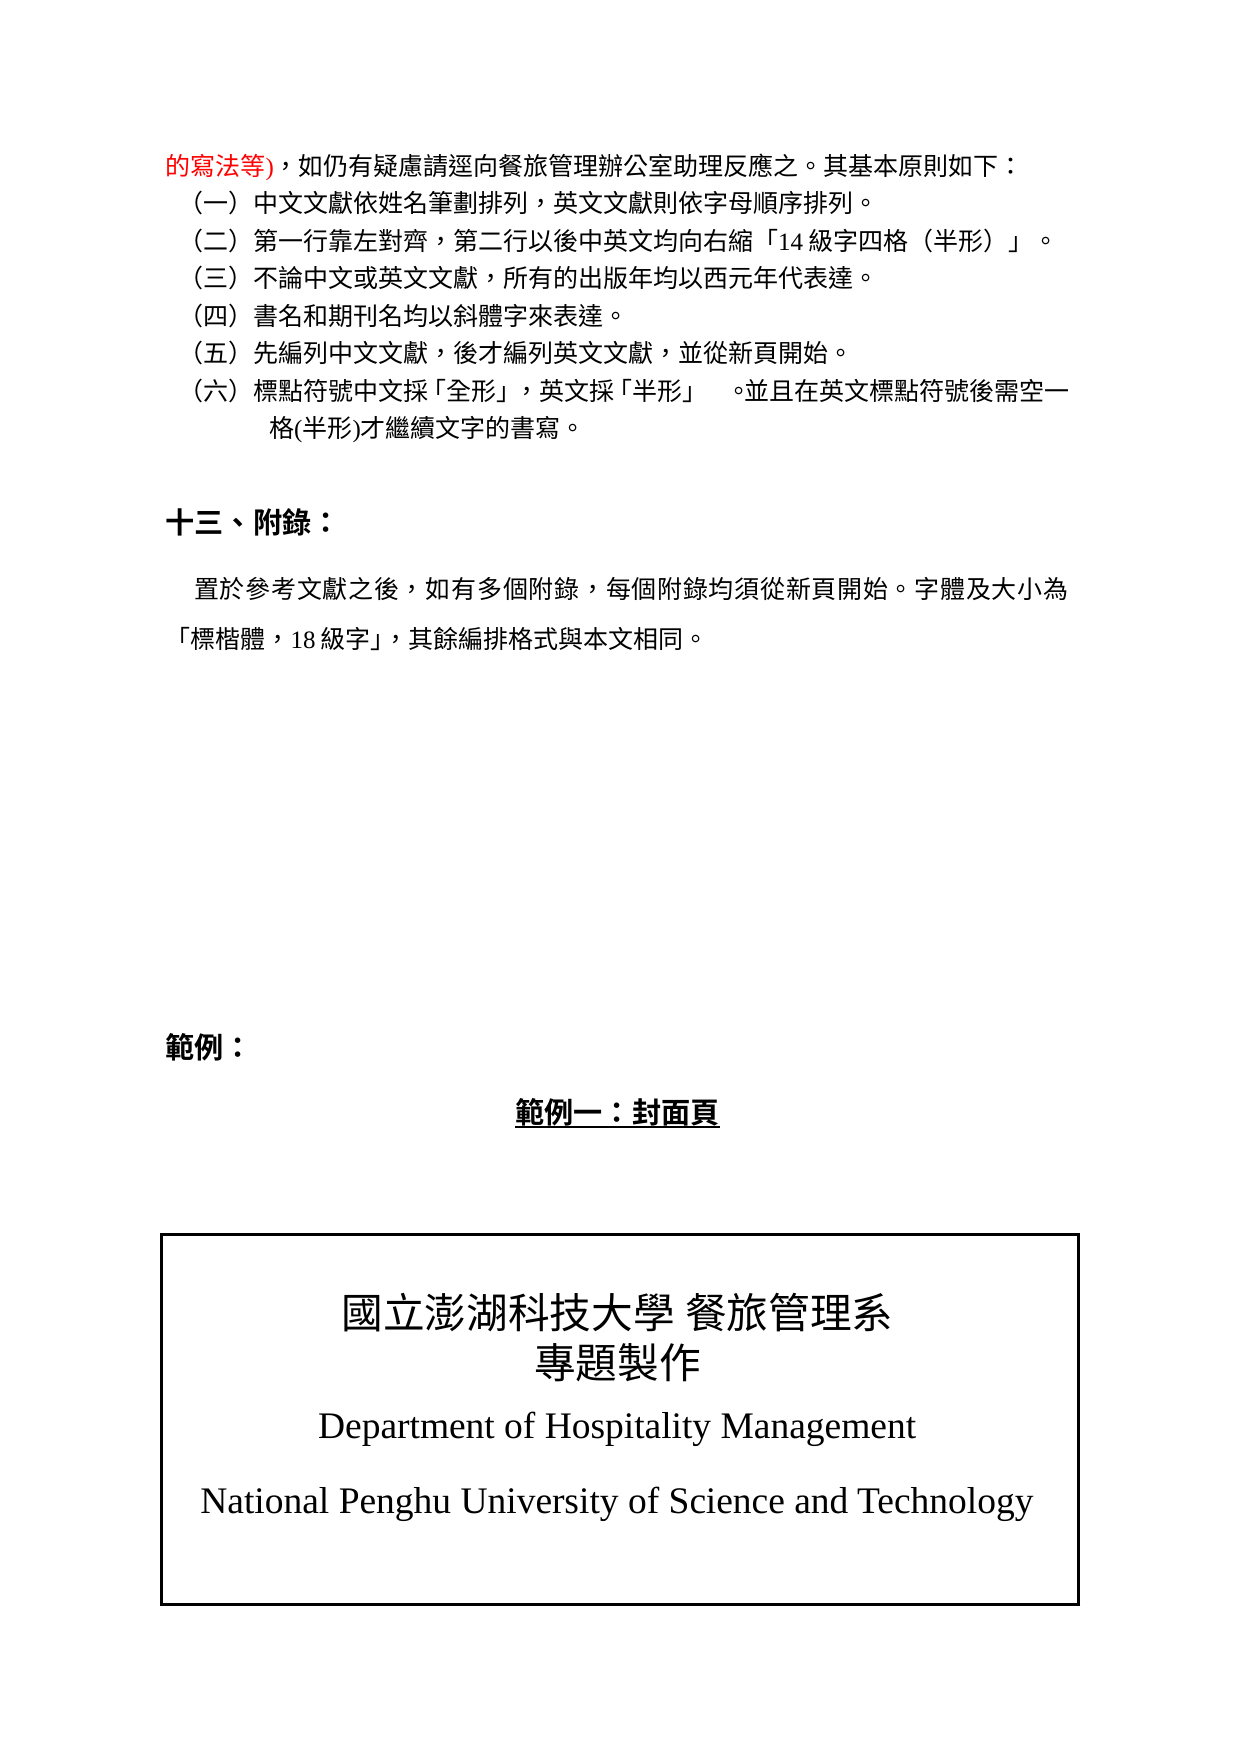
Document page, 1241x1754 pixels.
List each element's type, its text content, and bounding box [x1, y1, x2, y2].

text （五）先編列中文文獻，後才編列英文文獻，並從新頁開始。 [165, 333, 1069, 371]
text Department of Hospitality Management [165, 1388, 1069, 1458]
subtitle 範例一：封面頁 [165, 1083, 1069, 1133]
text （六）標點符號中文採「全形」，英文採「半形」。並且在英文標點符號後需空一格(半形)才繼續文字的書寫。 [165, 371, 1069, 446]
text 國立澎湖科技大學 餐旅管理系 [165, 1288, 1069, 1338]
text 參考文獻置於本文之後，字體及大小為「標楷體，標題為18級字，粗體，置中對齊；內文為14級字」；行距為「固定行高，24pt」；版面大小設定採「上下各2.54cm，左3cm，右2.54cm（MS-Word預設）」。書寫格式為求統一，請依照「捌、附件」之「文末引用文獻格式」說明撰寫。若仍有不足部分，以2009（第6版）美國心理學會（American Psychological Association，簡稱APA）出版手冊之格式為準。中文部分請參閱林天佑(臺北市立教育大學)所著APA格式第六版(http://lib.tmue.edu.tw/service/Data/APA_format_990830.pdf)，兩者若有牴觸之處以本論文格式的規範為主(如內文或參考文獻之中文民國年皆以西元年表示之；表名與圖名的寫法等)，如仍有疑慮請逕向餐旅管理辦公室助理反應之。其基本原則如下： [165, 146, 1069, 183]
text （三）不論中文或英文文獻，所有的出版年均以西元年代表達。 [165, 258, 1069, 296]
text National Penghu University of Science and Technology [163, 1458, 1077, 1603]
subtitle 範例： [165, 1008, 1069, 1083]
text （一）中文文獻依姓名筆劃排列，英文文獻則依字母順序排列。 [165, 183, 1069, 221]
text 置於參考文獻之後，如有多個附錄，每個附錄均須從新頁開始。字體及大小為「標楷體，18級字」，其餘編排格式與本文相同。 [165, 558, 1069, 658]
text （四）書名和期刊名均以斜體字來表達。 [165, 296, 1069, 333]
text 專題製作 [165, 1338, 1069, 1388]
subtitle 十三、附錄： [165, 483, 1069, 558]
text （二）第一行靠左對齊，第二行以後中英文均向右縮「14級字四格（半形）」。 [165, 221, 1069, 258]
